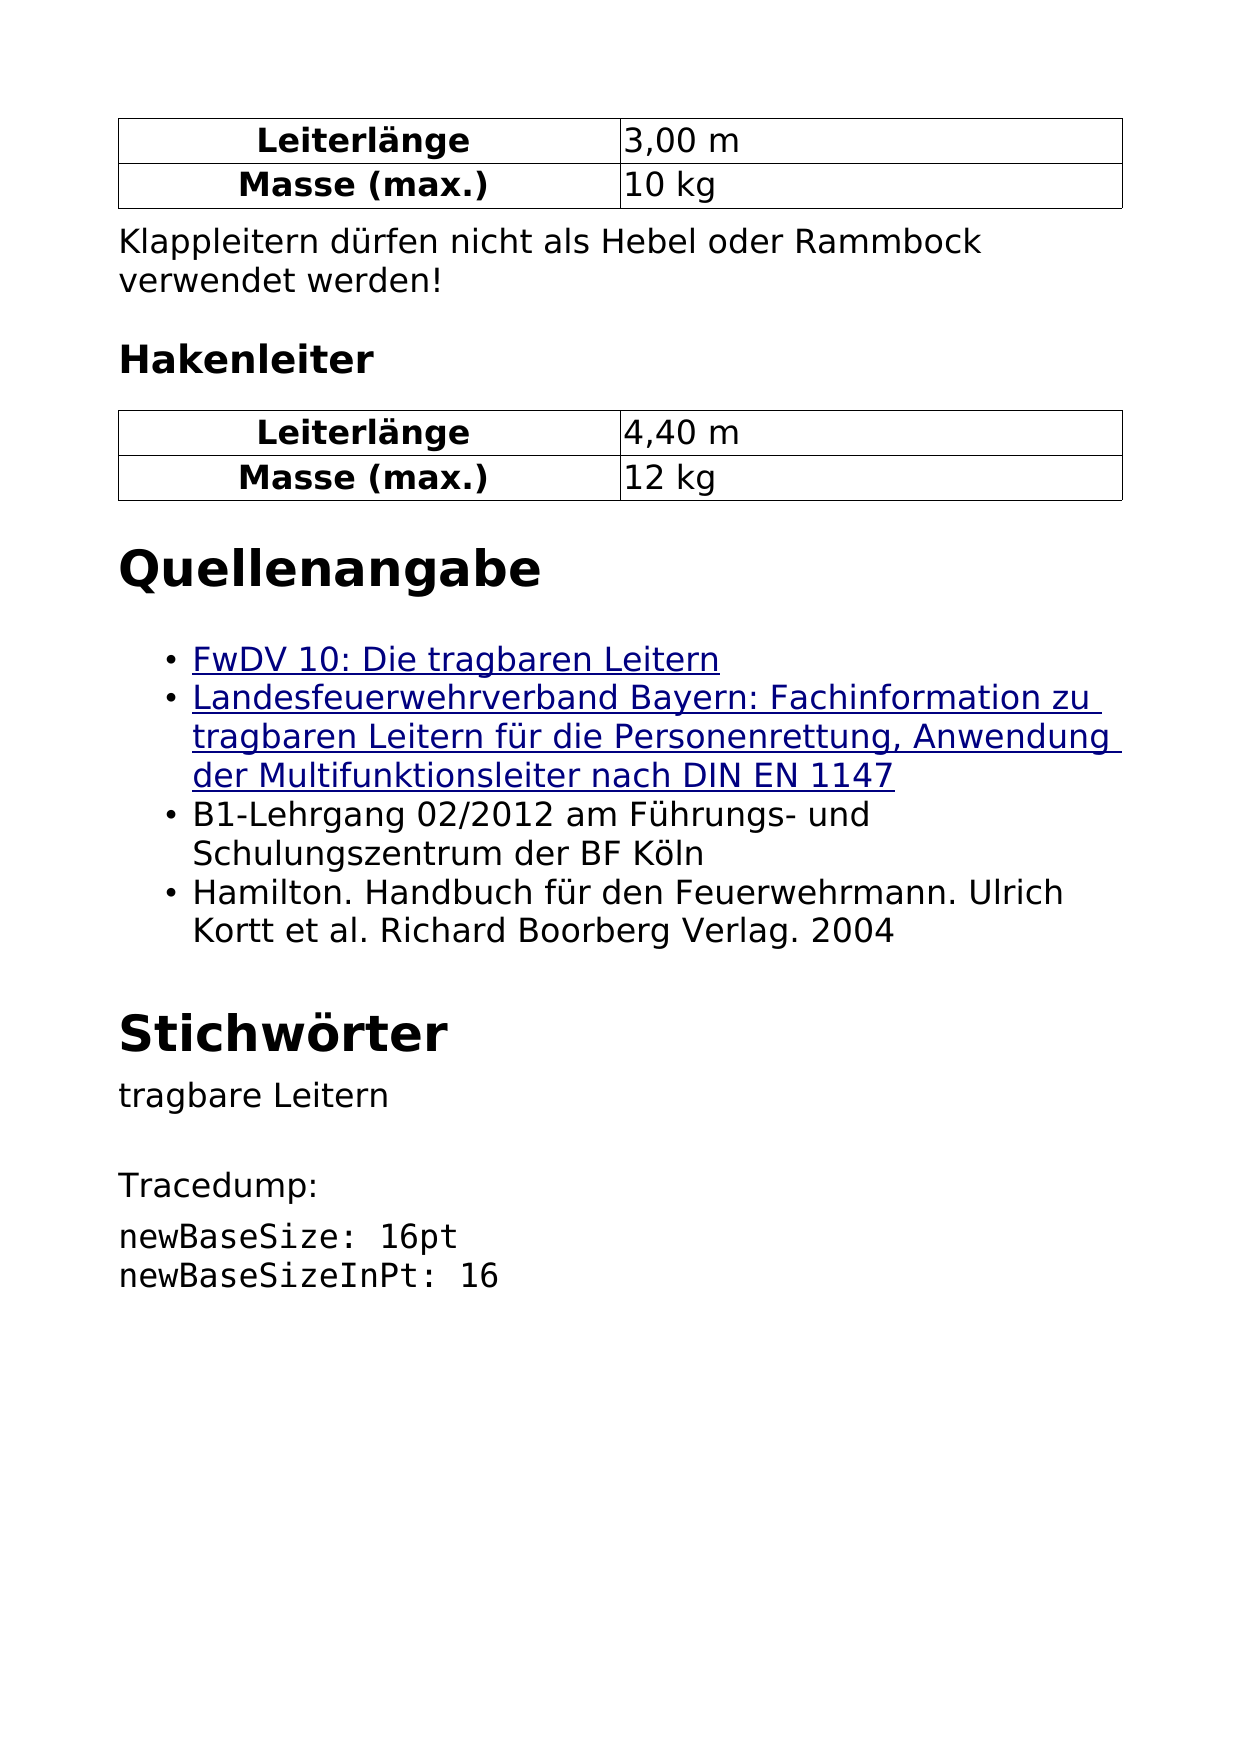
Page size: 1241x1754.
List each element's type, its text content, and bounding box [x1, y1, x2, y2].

list Hamilton. Handbuch für den Feuerwehrmann. Ulrich Kortt et al. Richard Boorberg Verlag. 2004 [177, 873, 1122, 951]
list FwDV 10: Die tragbaren Leitern [177, 640, 1122, 679]
list B1-Lehrgang 02/2012 am Führungs- und Schulungszentrum der BF Köln [177, 795, 1122, 873]
table_header Leiterlänge [119, 411, 620, 455]
table_cell Leiterlänge [119, 119, 620, 163]
subtitle Quellenangabe [118, 540, 1122, 598]
table_cell Masse (max.) [119, 164, 620, 208]
table_header 4,40 m [621, 411, 1122, 455]
subtitle Hakenleiter [118, 338, 1122, 383]
table_cell 3,00 m [621, 119, 1122, 163]
table_cell 10 kg [621, 164, 1122, 208]
table_cell 12 kg [621, 456, 1122, 500]
subtitle Stichwörter [118, 1005, 1122, 1063]
text Klappleitern dürfen nicht als Hebel oder Rammbock verwendet werden! [118, 223, 1122, 300]
text newBaseSize: 16pt newBaseSizeInPt: 16 [118, 1218, 1122, 1295]
text tragbare Leitern [118, 1076, 1122, 1115]
text Tracedump: [118, 1127, 1122, 1205]
table_cell Masse (max.) [119, 456, 620, 500]
list Landesfeuerwehrverband Bayern: Fachinformation zu tragbaren Leitern für die Personenrettung, Anwendung der Multifunktionsleiter nach DIN EN 1147 [177, 679, 1122, 795]
